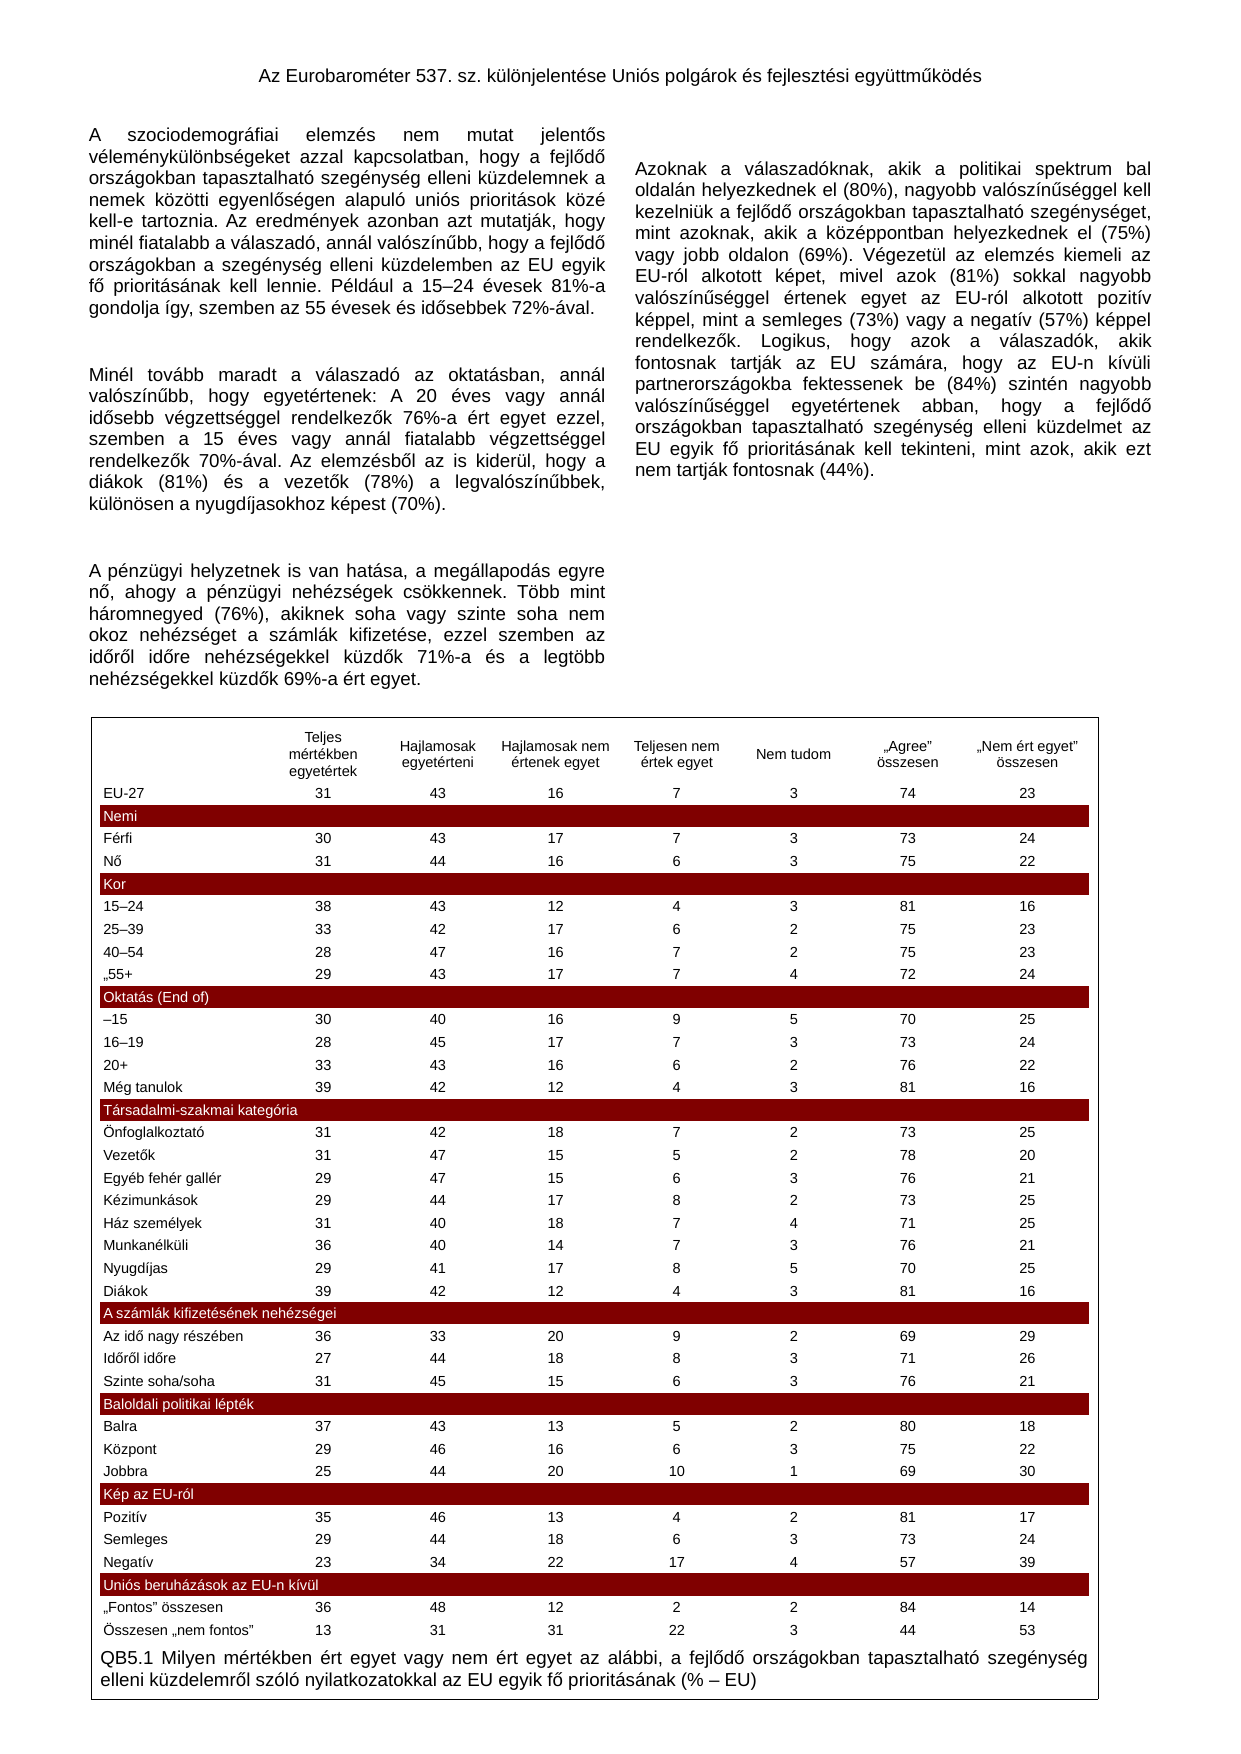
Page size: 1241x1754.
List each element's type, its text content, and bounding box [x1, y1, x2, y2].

table_cell 21 [965, 1234, 1089, 1257]
table_cell 71 [850, 1347, 965, 1370]
table_cell 18 [495, 1528, 616, 1551]
table_cell 5 [616, 1144, 737, 1166]
table_cell 70 [850, 1257, 965, 1279]
table_cell 2 [737, 1144, 850, 1166]
table_cell Baloldali politikai lépték [100, 1393, 1089, 1415]
table_cell [265, 805, 381, 827]
table_cell 17 [495, 827, 616, 850]
table_cell 4 [616, 1076, 737, 1098]
table_cell Uniós beruházások az EU-n kívül [100, 1573, 1089, 1596]
table_cell 70 [850, 1008, 965, 1031]
table_cell 17 [495, 963, 616, 986]
table_cell 73 [850, 1528, 965, 1551]
table_cell 13 [495, 1505, 616, 1528]
table_cell 4 [616, 1279, 737, 1302]
table_cell 10 [616, 1460, 737, 1483]
table_cell [737, 805, 850, 827]
table_cell 43 [381, 1415, 495, 1438]
table_cell 31 [265, 1144, 381, 1166]
table_cell 2 [737, 1505, 850, 1528]
table_cell [737, 873, 850, 895]
table_cell 71 [850, 1212, 965, 1234]
table_cell 17 [495, 1257, 616, 1279]
table_cell 3 [737, 1279, 850, 1302]
table_cell 36 [265, 1325, 381, 1347]
table_cell [965, 873, 1089, 895]
table_cell 47 [381, 1166, 495, 1189]
table_cell 9 [616, 1325, 737, 1347]
table_cell 81 [850, 1279, 965, 1302]
table_cell 42 [381, 1279, 495, 1302]
table_cell 53 [965, 1619, 1089, 1641]
table_cell 20 [495, 1325, 616, 1347]
table_cell 43 [381, 963, 495, 986]
table_cell 12 [495, 1279, 616, 1302]
table_cell 22 [965, 850, 1089, 872]
table_cell 16 [495, 940, 616, 963]
table_header Teljes mértékben egyetértek [265, 726, 381, 782]
table_cell 73 [850, 827, 965, 850]
table_cell 24 [965, 1528, 1089, 1551]
table_header Hajlamosak nem értenek egyet [495, 726, 616, 782]
table_cell 24 [965, 963, 1089, 986]
table_cell 2 [737, 1189, 850, 1212]
table_cell 8 [616, 1189, 737, 1212]
table_cell 31 [265, 1212, 381, 1234]
table_cell 16 [965, 895, 1089, 918]
table_cell 24 [965, 1031, 1089, 1053]
table_cell 6 [616, 1438, 737, 1460]
table_cell EU-27 [100, 782, 265, 805]
table_cell 47 [381, 1144, 495, 1166]
table_cell 43 [381, 782, 495, 805]
table_cell 44 [381, 1189, 495, 1212]
table_cell 29 [265, 1438, 381, 1460]
table_cell [850, 873, 965, 895]
table_cell 25 [965, 1189, 1089, 1212]
table_cell 7 [616, 1121, 737, 1144]
table_cell 20+ [100, 1053, 265, 1076]
table_cell 3 [737, 1438, 850, 1460]
table_cell 44 [381, 1460, 495, 1483]
table_cell 16 [495, 1053, 616, 1076]
table_cell Vezetők [100, 1144, 265, 1166]
table_cell [495, 986, 616, 1008]
table_cell 22 [495, 1551, 616, 1573]
text QB5.1 Milyen mértékben ért egyet vagy nem ért egyet az alábbi, a fejlődő országokban tapasztalható szegénység elleni küzdelemről szóló nyilatkozatokkal az EU egyik fő prioritásának (% – EU) [100, 1647, 1089, 1690]
table_cell 46 [381, 1438, 495, 1460]
table_cell 3 [737, 1619, 850, 1641]
table_cell [965, 805, 1089, 827]
table_cell 25 [965, 1008, 1089, 1031]
table_cell 15 [495, 1166, 616, 1189]
table_cell Férfi [100, 827, 265, 850]
table_cell Munkanélküli [100, 1234, 265, 1257]
table_cell 6 [616, 1053, 737, 1076]
table_cell 31 [265, 1121, 381, 1144]
table_cell Nő [100, 850, 265, 872]
table_cell [616, 873, 737, 895]
table_header Hajlamosak egyetérteni [381, 726, 495, 782]
table_cell 36 [265, 1234, 381, 1257]
table_cell Az idő nagy részében [100, 1325, 265, 1347]
table_cell 73 [850, 1031, 965, 1053]
table_cell 33 [265, 1053, 381, 1076]
table_cell 12 [495, 1076, 616, 1098]
table_cell 23 [965, 940, 1089, 963]
table_cell 31 [381, 1619, 495, 1641]
table_cell 18 [495, 1212, 616, 1234]
table_cell 44 [381, 1528, 495, 1551]
table_cell 2 [737, 1053, 850, 1076]
table_cell 4 [616, 895, 737, 918]
table_header „Agree” összesen [850, 726, 965, 782]
table_cell 24 [965, 827, 1089, 850]
table_cell Nemi [100, 805, 265, 827]
table_cell Összesen „nem fontos” [100, 1619, 265, 1641]
table_cell 8 [616, 1347, 737, 1370]
table_cell 78 [850, 1144, 965, 1166]
table_cell 2 [737, 1121, 850, 1144]
table_cell 57 [850, 1551, 965, 1573]
table_cell 36 [265, 1596, 381, 1618]
table_cell 76 [850, 1166, 965, 1189]
table_cell [850, 1099, 965, 1121]
table_cell 25 [965, 1257, 1089, 1279]
table_cell Negatív [100, 1551, 265, 1573]
table_cell 17 [495, 1031, 616, 1053]
table_cell 27 [265, 1347, 381, 1370]
table_cell 2 [737, 1325, 850, 1347]
text Azoknak a válaszadóknak, akik a politikai spektrum bal oldalán helyezkednek el (80%), nagyobb valószínűséggel kell kezelniük a fejlődő országokban tapasztalható szegénységet, mint azoknak, akik a középpontban helyezkednek el (75%) vagy jobb oldalon (69%). Végezetül az elemzés kiemeli az EU-ról alkotott képet, mivel azok (81%) sokkal nagyobb valószínűséggel értenek egyet az EU-ról alkotott pozitív képpel, mint a semleges (73%) vagy a negatív (57%) képpel rendelkezők. Logikus, hogy azok a válaszadók, akik fontosnak tartják az EU számára, hogy az EU-n kívüli partnerországokba fektessenek be (84%) szintén nagyobb valószínűséggel egyetértenek abban, hogy a fejlődő országokban tapasztalható szegénység elleni küzdelmet az EU egyik fő prioritásának kell tekinteni, mint azok, akik ezt nem tartják fontosnak (44%). [635, 157, 1152, 481]
table_cell 33 [265, 918, 381, 940]
table_cell 42 [381, 1076, 495, 1098]
table_cell Balra [100, 1415, 265, 1438]
table_cell 16 [965, 1076, 1089, 1098]
table_cell 48 [381, 1596, 495, 1618]
table_cell [616, 986, 737, 1008]
table_cell 23 [965, 918, 1089, 940]
table_cell 47 [381, 940, 495, 963]
table_cell 31 [495, 1619, 616, 1641]
table_cell Szinte soha/soha [100, 1370, 265, 1392]
table_cell [850, 1302, 965, 1324]
table_cell 6 [616, 1166, 737, 1189]
table_cell 7 [616, 1212, 737, 1234]
table_cell 25 [265, 1460, 381, 1483]
table_cell Pozitív [100, 1505, 265, 1528]
table_cell 31 [265, 1370, 381, 1392]
text [92, 718, 1098, 1699]
table_cell 29 [265, 1189, 381, 1212]
table_cell 39 [965, 1551, 1089, 1573]
table_cell 17 [965, 1505, 1089, 1528]
table_cell [737, 986, 850, 1008]
table_cell [965, 1302, 1089, 1324]
table_cell „Fontos” összesen [100, 1596, 265, 1618]
table_cell 81 [850, 895, 965, 918]
table_cell 18 [495, 1347, 616, 1370]
table_cell 40 [381, 1212, 495, 1234]
table_cell Önfoglalkoztató [100, 1121, 265, 1144]
table_cell 12 [495, 895, 616, 918]
table_cell Oktatás (End of) [100, 986, 495, 1008]
table_cell 16 [495, 782, 616, 805]
table_cell 20 [495, 1460, 616, 1483]
table_cell 6 [616, 1528, 737, 1551]
table_cell Társadalmi-szakmai kategória [100, 1099, 616, 1121]
table_cell [495, 873, 616, 895]
table_cell [965, 986, 1089, 1008]
table_cell Jobbra [100, 1460, 265, 1483]
table_cell 6 [616, 918, 737, 940]
table_cell Kézimunkások [100, 1189, 265, 1212]
table_header [100, 726, 265, 782]
table_cell 15 [495, 1144, 616, 1166]
table_cell „55+ [100, 963, 265, 986]
table_cell [737, 1099, 850, 1121]
table_cell 7 [616, 827, 737, 850]
table_cell [381, 805, 495, 827]
table_cell 40 [381, 1008, 495, 1031]
table_cell [850, 986, 965, 1008]
table_cell 25–39 [100, 918, 265, 940]
table_cell 2 [737, 1415, 850, 1438]
table_cell 45 [381, 1031, 495, 1053]
table_cell 73 [850, 1121, 965, 1144]
table_cell 1 [737, 1460, 850, 1483]
table_cell 40–54 [100, 940, 265, 963]
table_cell 29 [265, 1528, 381, 1551]
table_cell 38 [265, 895, 381, 918]
table_cell 81 [850, 1076, 965, 1098]
table_cell 3 [737, 1166, 850, 1189]
table_cell 5 [737, 1008, 850, 1031]
table_cell 23 [965, 782, 1089, 805]
table_cell 31 [265, 782, 381, 805]
table_cell Diákok [100, 1279, 265, 1302]
table_cell 29 [965, 1325, 1089, 1347]
table_cell 7 [616, 963, 737, 986]
table_cell 15 [495, 1370, 616, 1392]
table_cell 21 [965, 1370, 1089, 1392]
table_cell 17 [495, 918, 616, 940]
table_cell 3 [737, 1370, 850, 1392]
table_cell 74 [850, 782, 965, 805]
table_cell 22 [965, 1053, 1089, 1076]
table_cell 16–19 [100, 1031, 265, 1053]
table_cell 17 [616, 1551, 737, 1573]
table_cell 3 [737, 782, 850, 805]
table_cell 28 [265, 1031, 381, 1053]
table_cell 33 [381, 1325, 495, 1347]
table_cell 30 [265, 1008, 381, 1031]
table_cell 30 [965, 1460, 1089, 1483]
table_cell [381, 873, 495, 895]
table_cell 23 [265, 1551, 381, 1573]
table_cell 75 [850, 918, 965, 940]
table_cell 16 [495, 850, 616, 872]
table_cell 43 [381, 827, 495, 850]
table_cell 43 [381, 1053, 495, 1076]
table_cell 80 [850, 1415, 965, 1438]
table_cell 3 [737, 1234, 850, 1257]
table_cell –15 [100, 1008, 265, 1031]
table_cell 34 [381, 1551, 495, 1573]
table_cell [965, 1099, 1089, 1121]
table_cell Kép az EU-ról [100, 1483, 1089, 1505]
table_cell 29 [265, 1166, 381, 1189]
table_cell 7 [616, 1234, 737, 1257]
text A pénzügyi helyzetnek is van hatása, a megállapodás egyre nő, ahogy a pénzügyi nehézségek csökkennek. Több mint háromnegyed (76%), akiknek soha vagy szinte soha nem okoz nehézséget a számlák kifizetése, ezzel szemben az időről időre nehézségekkel küzdők 71%-a és a legtöbb nehézségekkel küzdők 69%-a ért egyet. [88, 559, 605, 689]
table_cell 2 [737, 918, 850, 940]
table_cell 26 [965, 1347, 1089, 1370]
table_cell 5 [616, 1415, 737, 1438]
table_cell 2 [737, 940, 850, 963]
table_cell Nyugdíjas [100, 1257, 265, 1279]
table_cell 22 [616, 1619, 737, 1641]
table_cell Semleges [100, 1528, 265, 1551]
table_cell 7 [616, 940, 737, 963]
table_cell Időről időre [100, 1347, 265, 1370]
table_cell 42 [381, 1121, 495, 1144]
table_cell 7 [616, 782, 737, 805]
table_cell 69 [850, 1460, 965, 1483]
table_cell 20 [965, 1144, 1089, 1166]
table_cell 75 [850, 1438, 965, 1460]
table_cell [616, 1099, 737, 1121]
table_cell 73 [850, 1189, 965, 1212]
table_cell 44 [850, 1619, 965, 1641]
table_cell 40 [381, 1234, 495, 1257]
table_cell 3 [737, 850, 850, 872]
table_cell 4 [737, 1212, 850, 1234]
table_cell 4 [616, 1505, 737, 1528]
table_cell 14 [495, 1234, 616, 1257]
table_cell 4 [737, 963, 850, 986]
table_cell 25 [965, 1121, 1089, 1144]
table_cell 25 [965, 1212, 1089, 1234]
table_cell Központ [100, 1438, 265, 1460]
table_cell 16 [965, 1279, 1089, 1302]
table_cell 12 [495, 1596, 616, 1618]
table_header Nem tudom [737, 726, 850, 782]
table_cell 76 [850, 1053, 965, 1076]
table_cell 28 [265, 940, 381, 963]
text A szociodemográfiai elemzés nem mutat jelentős véleménykülönbségeket azzal kapcsolatban, hogy a fejlődő országokban tapasztalható szegénység elleni küzdelemnek a nemek közötti egyenlőségen alapuló uniós prioritások közé kell-e tartoznia. Az eredmények azonban azt mutatják, hogy minél fiatalabb a válaszadó, annál valószínűbb, hogy a fejlődő országokban a szegénység elleni küzdelemben az EU egyik fő prioritásának kell lennie. Például a 15–24 évesek 81%-a gondolja így, szemben az 55 évesek és idősebbek 72%-ával. [88, 124, 605, 318]
table_cell 22 [965, 1438, 1089, 1460]
table_cell Még tanulok [100, 1076, 265, 1098]
table_cell 43 [381, 895, 495, 918]
table_cell 39 [265, 1076, 381, 1098]
table_cell Egyéb fehér gallér [100, 1166, 265, 1189]
table_cell 75 [850, 940, 965, 963]
table_cell [495, 805, 616, 827]
table_cell 35 [265, 1505, 381, 1528]
table_cell 31 [265, 850, 381, 872]
table_cell [616, 805, 737, 827]
table_cell 30 [265, 827, 381, 850]
table_cell 17 [495, 1189, 616, 1212]
table_cell 76 [850, 1234, 965, 1257]
table_cell 76 [850, 1370, 965, 1392]
table_cell 14 [965, 1596, 1089, 1618]
text Minél tovább maradt a válaszadó az oktatásban, annál valószínűbb, hogy egyetértenek: A 20 éves vagy annál idősebb végzettséggel rendelkezők 76%-a ért egyet ezzel, szemben a 15 éves vagy annál fiatalabb végzettséggel rendelkezők 70%-ával. Az elemzésből az is kiderül, hogy a diákok (81%) és a vezetők (78%) a legvalószínűbbek, különösen a nyugdíjasokhoz képest (70%). [88, 363, 605, 514]
table_cell 13 [265, 1619, 381, 1641]
table_cell 42 [381, 918, 495, 940]
table_cell 69 [850, 1325, 965, 1347]
table_header Teljesen nem értek egyet [616, 726, 737, 782]
table_cell [265, 873, 381, 895]
table_cell 75 [850, 850, 965, 872]
table_cell Ház személyek [100, 1212, 265, 1234]
table_cell 18 [965, 1415, 1089, 1438]
table_cell 21 [965, 1166, 1089, 1189]
table_cell 15–24 [100, 895, 265, 918]
table_cell [850, 805, 965, 827]
table_cell 2 [616, 1596, 737, 1618]
table_cell 18 [495, 1121, 616, 1144]
table_cell 13 [495, 1415, 616, 1438]
table_cell 44 [381, 850, 495, 872]
table_cell 6 [616, 850, 737, 872]
table_cell 41 [381, 1257, 495, 1279]
table_cell 6 [616, 1370, 737, 1392]
table_cell 3 [737, 1347, 850, 1370]
table_cell 3 [737, 895, 850, 918]
table_cell 29 [265, 1257, 381, 1279]
table_cell 9 [616, 1008, 737, 1031]
table_cell 16 [495, 1438, 616, 1460]
table_cell 81 [850, 1505, 965, 1528]
table_cell 16 [495, 1008, 616, 1031]
table_cell 3 [737, 1076, 850, 1098]
table_cell 44 [381, 1347, 495, 1370]
table_cell 4 [737, 1551, 850, 1573]
table_cell 3 [737, 827, 850, 850]
table_cell 72 [850, 963, 965, 986]
table_cell 2 [737, 1596, 850, 1618]
table_cell Kor [100, 873, 265, 895]
table_cell 45 [381, 1370, 495, 1392]
table_cell 84 [850, 1596, 965, 1618]
table_cell 29 [265, 963, 381, 986]
table_header „Nem ért egyet” összesen [965, 726, 1089, 782]
table_cell 46 [381, 1505, 495, 1528]
table_cell 5 [737, 1257, 850, 1279]
table_cell 7 [616, 1031, 737, 1053]
table_cell 39 [265, 1279, 381, 1302]
table_cell 8 [616, 1257, 737, 1279]
table_cell 3 [737, 1528, 850, 1551]
table_cell 37 [265, 1415, 381, 1438]
table_cell 3 [737, 1031, 850, 1053]
table_cell A számlák kifizetésének nehézségei [100, 1302, 850, 1324]
